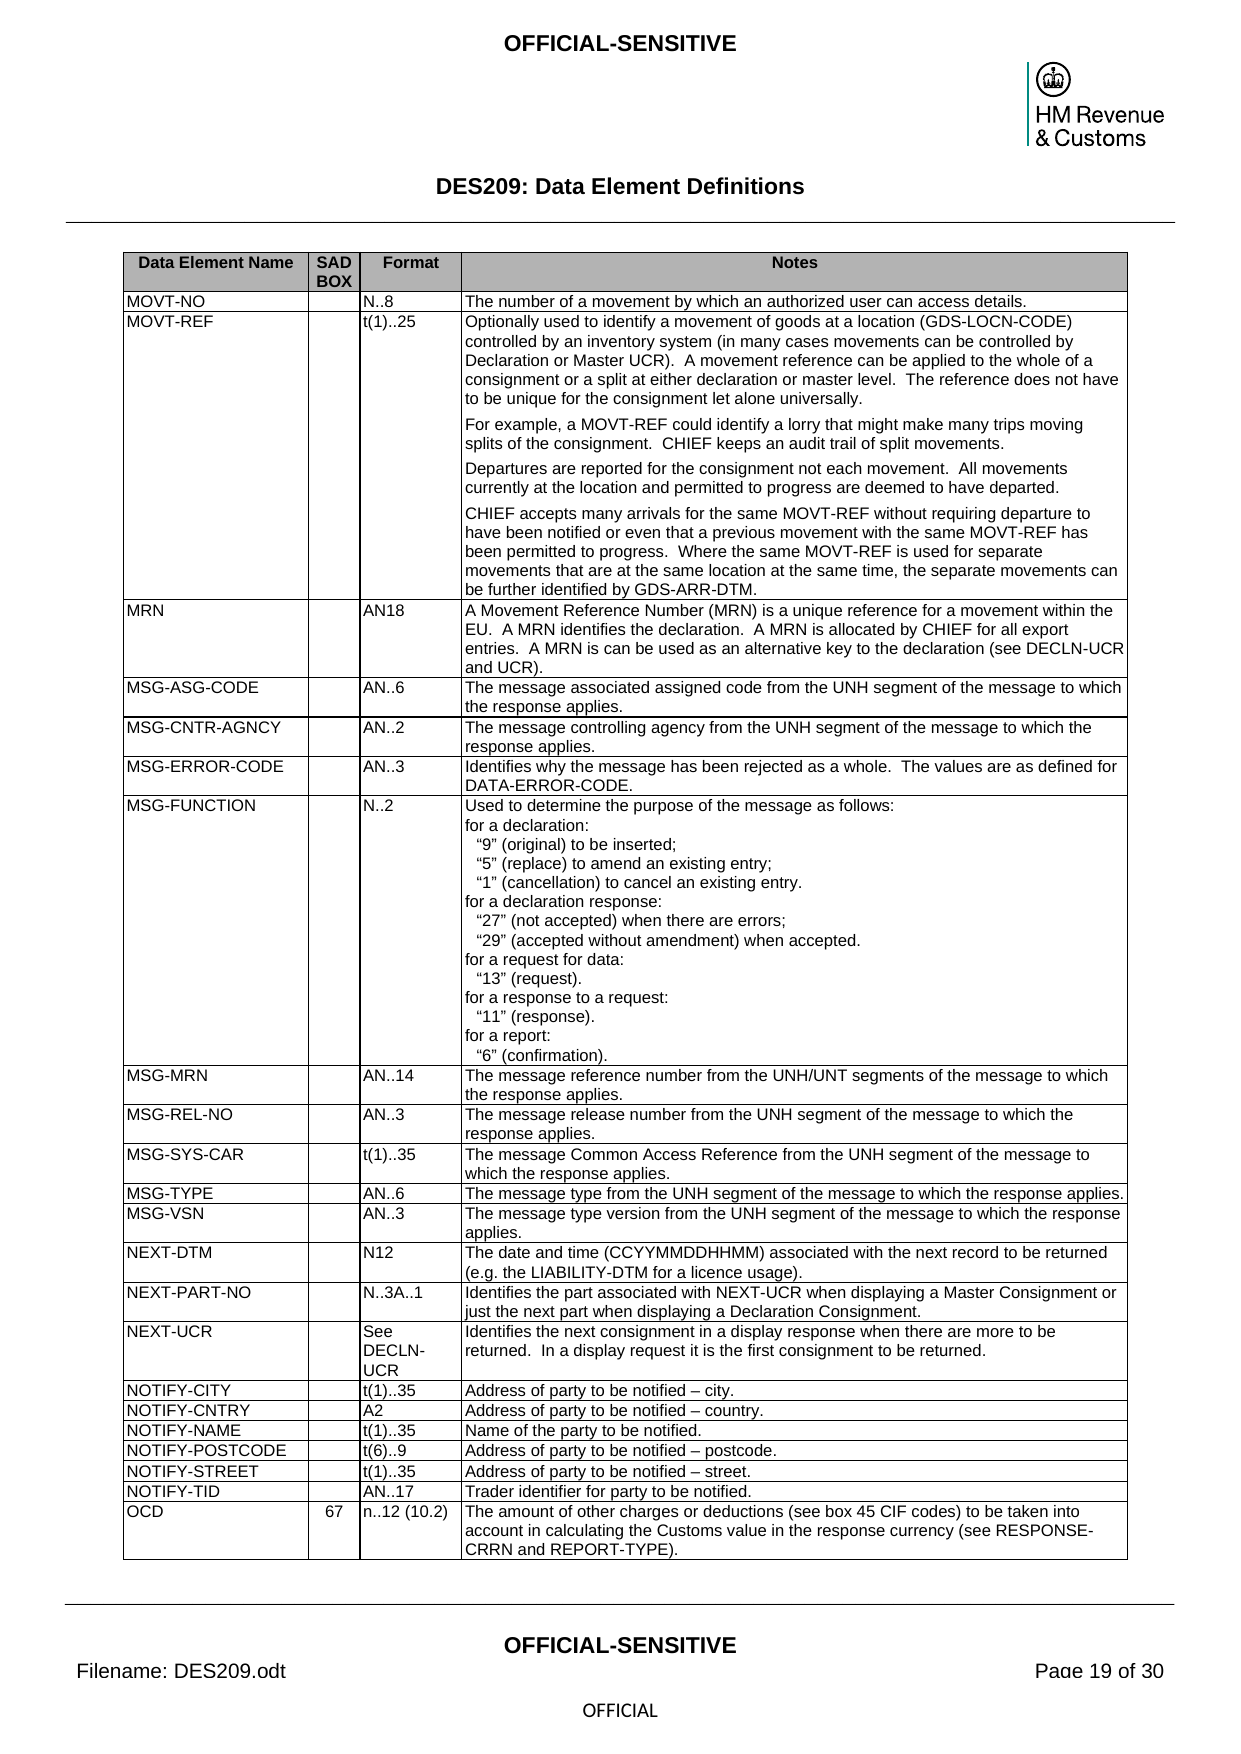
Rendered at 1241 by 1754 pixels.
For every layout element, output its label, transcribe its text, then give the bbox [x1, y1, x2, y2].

table_cell n..12 (10.2) [361, 1502, 461, 1559]
table_cell MSG-VSN [124, 1204, 308, 1242]
table_cell t(1)..35 [361, 1461, 461, 1481]
table_cell [309, 796, 359, 1064]
table_cell The message reference number from the UNH/UNT segments of the message to which the response applies. [462, 1066, 1127, 1104]
table_cell Identifies the part associated with NEXT-UCR when displaying a Master Consignment or just the next part when displaying a Declaration Consignment. [462, 1283, 1127, 1321]
table_cell t(1)..35 [361, 1144, 461, 1183]
table_cell N..8 [361, 292, 461, 311]
table_cell [309, 1283, 359, 1321]
table_cell [309, 1322, 359, 1379]
table_cell [309, 1421, 359, 1440]
table_cell The message Common Access Reference from the UNH segment of the message to which the response applies. [462, 1144, 1127, 1183]
table_cell AN..3 [361, 757, 461, 795]
table_cell Trader identifier for party to be notified. [462, 1482, 1127, 1501]
table_header SAD [309, 253, 359, 272]
table_cell MSG-CNTR-AGNCY [124, 718, 308, 756]
table_cell [309, 1144, 359, 1183]
table_cell AN..17 [361, 1482, 461, 1501]
table_cell The message associated assigned code from the UNH segment of the message to which the response applies. [462, 678, 1127, 716]
table_cell NOTIFY-TID [124, 1482, 308, 1501]
table_cell Used to determine the purpose of the message as follows: for a declaration: “9” (original) to be inserted; “5” (replace) to amend an existing entry; “1” (cancellation) to cancel an existing entry. for a declaration response: “27” (not accepted) when there are errors; “29” (accepted without amendment) when accepted. for a request for data: “13” (request). for a response to a request: “11” (response). for a report: “6” (confirmation). [462, 796, 1127, 1064]
table_cell NEXT-PART-NO [124, 1283, 308, 1321]
table_cell [309, 718, 359, 756]
table_cell [361, 272, 461, 291]
table_cell NEXT-DTM [124, 1243, 308, 1282]
table_cell N..2 [361, 796, 461, 1064]
table_cell MSG-TYPE [124, 1184, 308, 1203]
table_cell MSG-MRN [124, 1066, 308, 1104]
table_cell AN..3 [361, 1105, 461, 1143]
table_cell NOTIFY-NAME [124, 1421, 308, 1440]
table_header Data Element Name [124, 253, 308, 272]
table_cell NOTIFY-POSTCODE [124, 1441, 308, 1460]
table_cell NOTIFY-CITY [124, 1381, 308, 1400]
table_cell Identifies the next consignment in a display response when there are more to be returned. In a display request it is the first consignment to be returned. [462, 1322, 1127, 1379]
table_cell 67 [309, 1502, 359, 1559]
table_cell MSG-SYS-CAR [124, 1144, 308, 1183]
table_cell [462, 272, 1127, 291]
table_cell Address of party to be notified – country. [462, 1401, 1127, 1420]
table_cell Name of the party to be notified. [462, 1421, 1127, 1440]
table_cell The message release number from the UNH segment of the message to which the response applies. [462, 1105, 1127, 1143]
table_cell [124, 272, 308, 291]
table_cell t(1)..25 [361, 312, 461, 599]
table_cell Address of party to be notified – street. [462, 1461, 1127, 1481]
table_cell The message type from the UNH segment of the message to which the response applies. [462, 1184, 1127, 1203]
table_cell The number of a movement by which an authorized user can access details. [462, 292, 1127, 311]
table_cell [309, 1441, 359, 1460]
table_cell MRN [124, 600, 308, 677]
table_cell NEXT-UCR [124, 1322, 308, 1379]
table_cell MOVT-NO [124, 292, 308, 311]
table_cell The date and time (CCYYMMDDHHMM) associated with the next record to be returned (e.g. the LIABILITY-DTM for a licence usage). [462, 1243, 1127, 1282]
table_cell Identifies why the message has been rejected as a whole. The values are as defined for DATA-ERROR-CODE. [462, 757, 1127, 795]
table_cell NOTIFY-STREET [124, 1461, 308, 1481]
table_cell AN..14 [361, 1066, 461, 1104]
table_cell MSG-ERROR-CODE [124, 757, 308, 795]
table_cell N12 [361, 1243, 461, 1282]
table_cell [309, 600, 359, 677]
table_cell [309, 1461, 359, 1481]
table_cell [309, 312, 359, 599]
table_cell t(1)..35 [361, 1381, 461, 1400]
table_cell A2 [361, 1401, 461, 1420]
table_cell [309, 1401, 359, 1420]
table_cell AN..2 [361, 718, 461, 756]
table_cell OCD [124, 1502, 308, 1559]
table_cell Address of party to be notified – city. [462, 1381, 1127, 1400]
table_cell The message controlling agency from the UNH segment of the message to which the response applies. [462, 718, 1127, 756]
table_cell [309, 757, 359, 795]
table_cell MOVT-REF [124, 312, 308, 599]
table_cell AN..3 [361, 1204, 461, 1242]
table_header Notes [462, 253, 1127, 272]
table_cell AN..6 [361, 1184, 461, 1203]
table_cell MSG-ASG-CODE [124, 678, 308, 716]
table_cell Optionally used to identify a movement of goods at a location (GDS-LOCN-CODE) controlled by an inventory system (in many cases movements can be controlled by Declaration or Master UCR). A movement reference can be applied to the whole of a consignment or a split at either declaration or master level. The reference does not have to be unique for the consignment let alone universally. For example, a MOVT‑REF could identify a lorry that might make many trips moving splits of the consignment. CHIEF keeps an audit trail of split movements. Departures are reported for the consignment not each movement. All movements currently at the location and permitted to progress are deemed to have departed. CHIEF accepts many arrivals for the same MOVT-REF without requiring departure to have been notified or even that a previous movement with the same MOVT-REF has been permitted to progress. Where the same MOVT-REF is used for separate movements that are at the same location at the same time, the separate movements can be further identified by GDS-ARR-DTM. [462, 312, 1127, 599]
table_cell N..3A..1 [361, 1283, 461, 1321]
table_cell The message type version from the UNH segment of the message to which the response applies. [462, 1204, 1127, 1242]
table_cell [309, 1066, 359, 1104]
table_cell AN..6 [361, 678, 461, 716]
table_cell MSG-FUNCTION [124, 796, 308, 1064]
table_cell [309, 1243, 359, 1282]
table_cell A Movement Reference Number (MRN) is a unique reference for a movement within the EU. A MRN identifies the declaration. A MRN is allocated by CHIEF for all export entries. A MRN is can be used as an alternative key to the declaration (see DECLN‑UCR and UCR). [462, 600, 1127, 677]
table_cell [309, 1184, 359, 1203]
table_cell [309, 1381, 359, 1400]
table_cell [309, 678, 359, 716]
table_cell Address of party to be notified – postcode. [462, 1441, 1127, 1460]
table_cell AN18 [361, 600, 461, 677]
table_cell The amount of other charges or deductions (see box 45 CIF codes) to be taken into account in calculating the Customs value in the response currency (see RESPONSE-CRRN and REPORT-TYPE). [462, 1502, 1127, 1559]
table_cell t(6)..9 [361, 1441, 461, 1460]
table_cell BOX [309, 272, 359, 291]
table_cell [309, 1105, 359, 1143]
table_cell NOTIFY-CNTRY [124, 1401, 308, 1420]
table_cell t(1)..35 [361, 1421, 461, 1440]
table_header Format [361, 253, 461, 272]
table_cell [309, 1482, 359, 1501]
table_cell See DECLN-UCR [361, 1322, 461, 1379]
table_cell [309, 1204, 359, 1242]
table_cell [309, 292, 359, 311]
table_cell MSG-REL-NO [124, 1105, 308, 1143]
